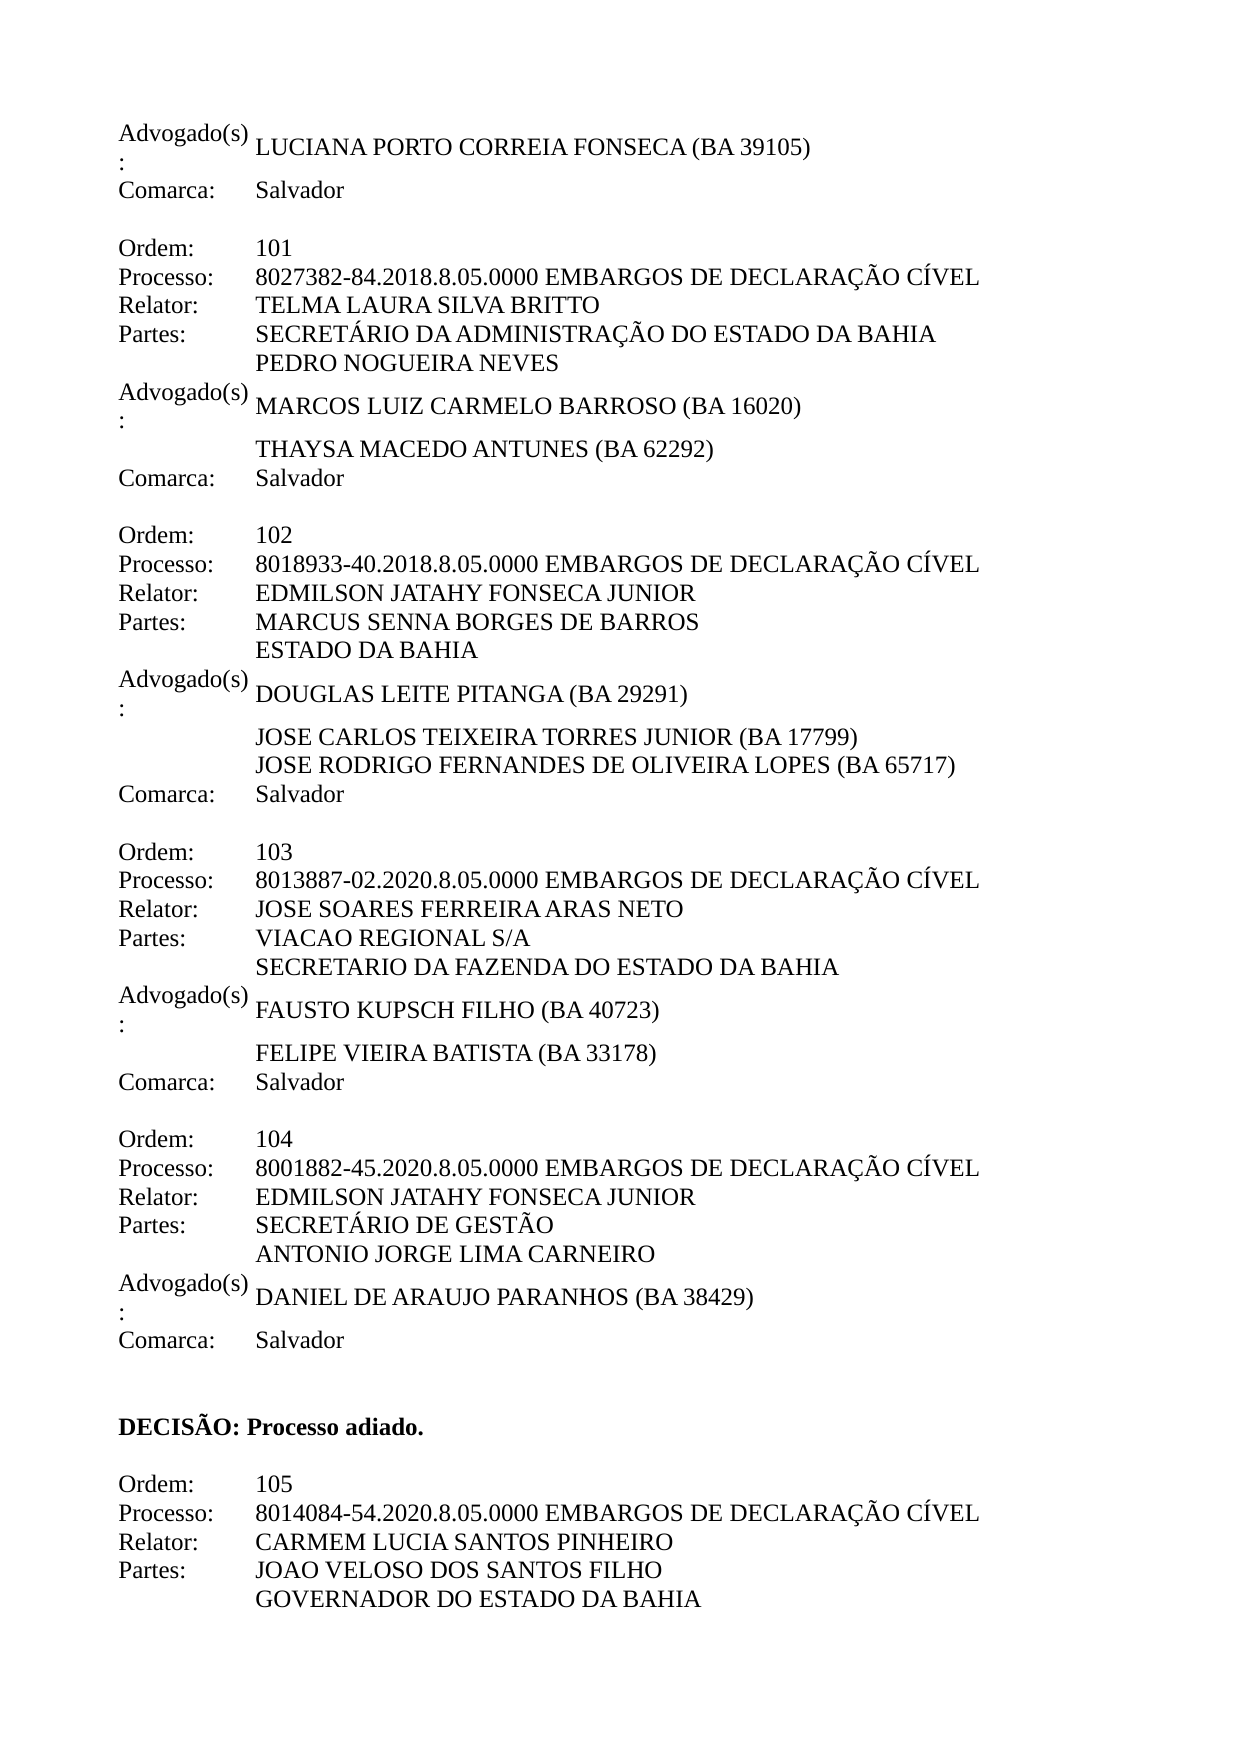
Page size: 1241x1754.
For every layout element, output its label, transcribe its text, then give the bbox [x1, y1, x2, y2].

table_cell Partes: [118, 319, 255, 348]
table_cell VIACAO REGIONAL S/A [255, 923, 981, 952]
table_header Ordem: [118, 521, 255, 549]
table_cell CARMEM LUCIA SANTOS PINHEIRO [255, 1527, 981, 1556]
table_cell Advogado(s): [118, 981, 255, 1038]
table_cell Salvador [255, 463, 981, 492]
table_cell [118, 722, 255, 751]
table_cell Salvador [255, 176, 981, 204]
table_cell 8013887-02.2020.8.05.0000 EMBARGOS DE DECLARAÇÃO CÍVEL [255, 866, 981, 894]
table_cell [118, 348, 255, 377]
table_cell JOSE SOARES FERREIRA ARAS NETO [255, 894, 981, 923]
table_cell SECRETÁRIO DE GESTÃO [255, 1211, 981, 1239]
table_cell EDMILSON JATAHY FONSECA JUNIOR [255, 1182, 981, 1211]
table_cell Relator: [118, 1527, 255, 1556]
table_cell Advogado(s): [118, 118, 255, 176]
table_cell Relator: [118, 578, 255, 607]
table_header Ordem: [118, 233, 255, 262]
table_cell FELIPE VIEIRA BATISTA (BA 33178) [255, 1038, 981, 1067]
table_cell GOVERNADOR DO ESTADO DA BAHIA [255, 1584, 981, 1613]
table_cell JOSE CARLOS TEIXEIRA TORRES JUNIOR (BA 17799) [255, 722, 981, 751]
table_cell [118, 1038, 255, 1067]
table_cell Advogado(s): [118, 664, 255, 722]
table_cell [118, 636, 255, 664]
table_header 102 [255, 521, 981, 549]
table_cell Relator: [118, 1182, 255, 1211]
table_cell 8014084-54.2020.8.05.0000 EMBARGOS DE DECLARAÇÃO CÍVEL [255, 1498, 981, 1527]
table_cell Relator: [118, 291, 255, 319]
table_cell DOUGLAS LEITE PITANGA (BA 29291) [255, 664, 981, 722]
table_cell Comarca: [118, 463, 255, 492]
table_header 103 [255, 837, 981, 866]
table_cell Processo: [118, 866, 255, 894]
table_cell [118, 952, 255, 981]
table_header Ordem: [118, 1469, 255, 1498]
table_cell ANTONIO JORGE LIMA CARNEIRO [255, 1239, 981, 1268]
table_cell 8027382-84.2018.8.05.0000 EMBARGOS DE DECLARAÇÃO CÍVEL [255, 262, 981, 291]
table_cell SECRETARIO DA FAZENDA DO ESTADO DA BAHIA [255, 952, 981, 981]
table_cell Relator: [118, 894, 255, 923]
table_cell [118, 1584, 255, 1613]
table_cell Salvador [255, 1326, 981, 1354]
table_cell [118, 1239, 255, 1268]
table_cell MARCUS SENNA BORGES DE BARROS [255, 607, 981, 636]
table_header 101 [255, 233, 981, 262]
table_cell [118, 751, 255, 779]
table_cell Processo: [118, 1153, 255, 1182]
table_cell Advogado(s): [118, 377, 255, 434]
table_header Ordem: [118, 837, 255, 866]
table_cell LUCIANA PORTO CORREIA FONSECA (BA 39105) [255, 118, 981, 176]
table_cell Processo: [118, 1498, 255, 1527]
table_cell ESTADO DA BAHIA [255, 636, 981, 664]
table_cell Salvador [255, 1067, 981, 1096]
table_cell SECRETÁRIO DA ADMINISTRAÇÃO DO ESTADO DA BAHIA [255, 319, 981, 348]
table_cell Comarca: [118, 176, 255, 204]
table_cell Processo: [118, 262, 255, 291]
table_cell Processo: [118, 549, 255, 578]
table_cell Partes: [118, 1211, 255, 1239]
table_cell MARCOS LUIZ CARMELO BARROSO (BA 16020) [255, 377, 981, 434]
table_cell 8018933-40.2018.8.05.0000 EMBARGOS DE DECLARAÇÃO CÍVEL [255, 549, 981, 578]
table_cell DANIEL DE ARAUJO PARANHOS (BA 38429) [255, 1268, 981, 1326]
table_cell PEDRO NOGUEIRA NEVES [255, 348, 981, 377]
table_cell Advogado(s): [118, 1268, 255, 1326]
table_cell FAUSTO KUPSCH FILHO (BA 40723) [255, 981, 981, 1038]
table_cell Comarca: [118, 1326, 255, 1354]
table_cell Comarca: [118, 1067, 255, 1096]
table_cell JOAO VELOSO DOS SANTOS FILHO [255, 1556, 981, 1584]
text DECISÃO: Processo adiado. [118, 1412, 1122, 1441]
table_header Ordem: [118, 1124, 255, 1153]
table_cell Partes: [118, 923, 255, 952]
table_cell EDMILSON JATAHY FONSECA JUNIOR [255, 578, 981, 607]
table_cell THAYSA MACEDO ANTUNES (BA 62292) [255, 434, 981, 463]
table_cell 8001882-45.2020.8.05.0000 EMBARGOS DE DECLARAÇÃO CÍVEL [255, 1153, 981, 1182]
table_cell JOSE RODRIGO FERNANDES DE OLIVEIRA LOPES (BA 65717) [255, 751, 981, 779]
table_cell [118, 434, 255, 463]
table_cell Comarca: [118, 779, 255, 808]
table_header 104 [255, 1124, 981, 1153]
table_cell Salvador [255, 779, 981, 808]
table_header 105 [255, 1469, 981, 1498]
table_cell TELMA LAURA SILVA BRITTO [255, 291, 981, 319]
table_cell Partes: [118, 1556, 255, 1584]
table_cell Partes: [118, 607, 255, 636]
